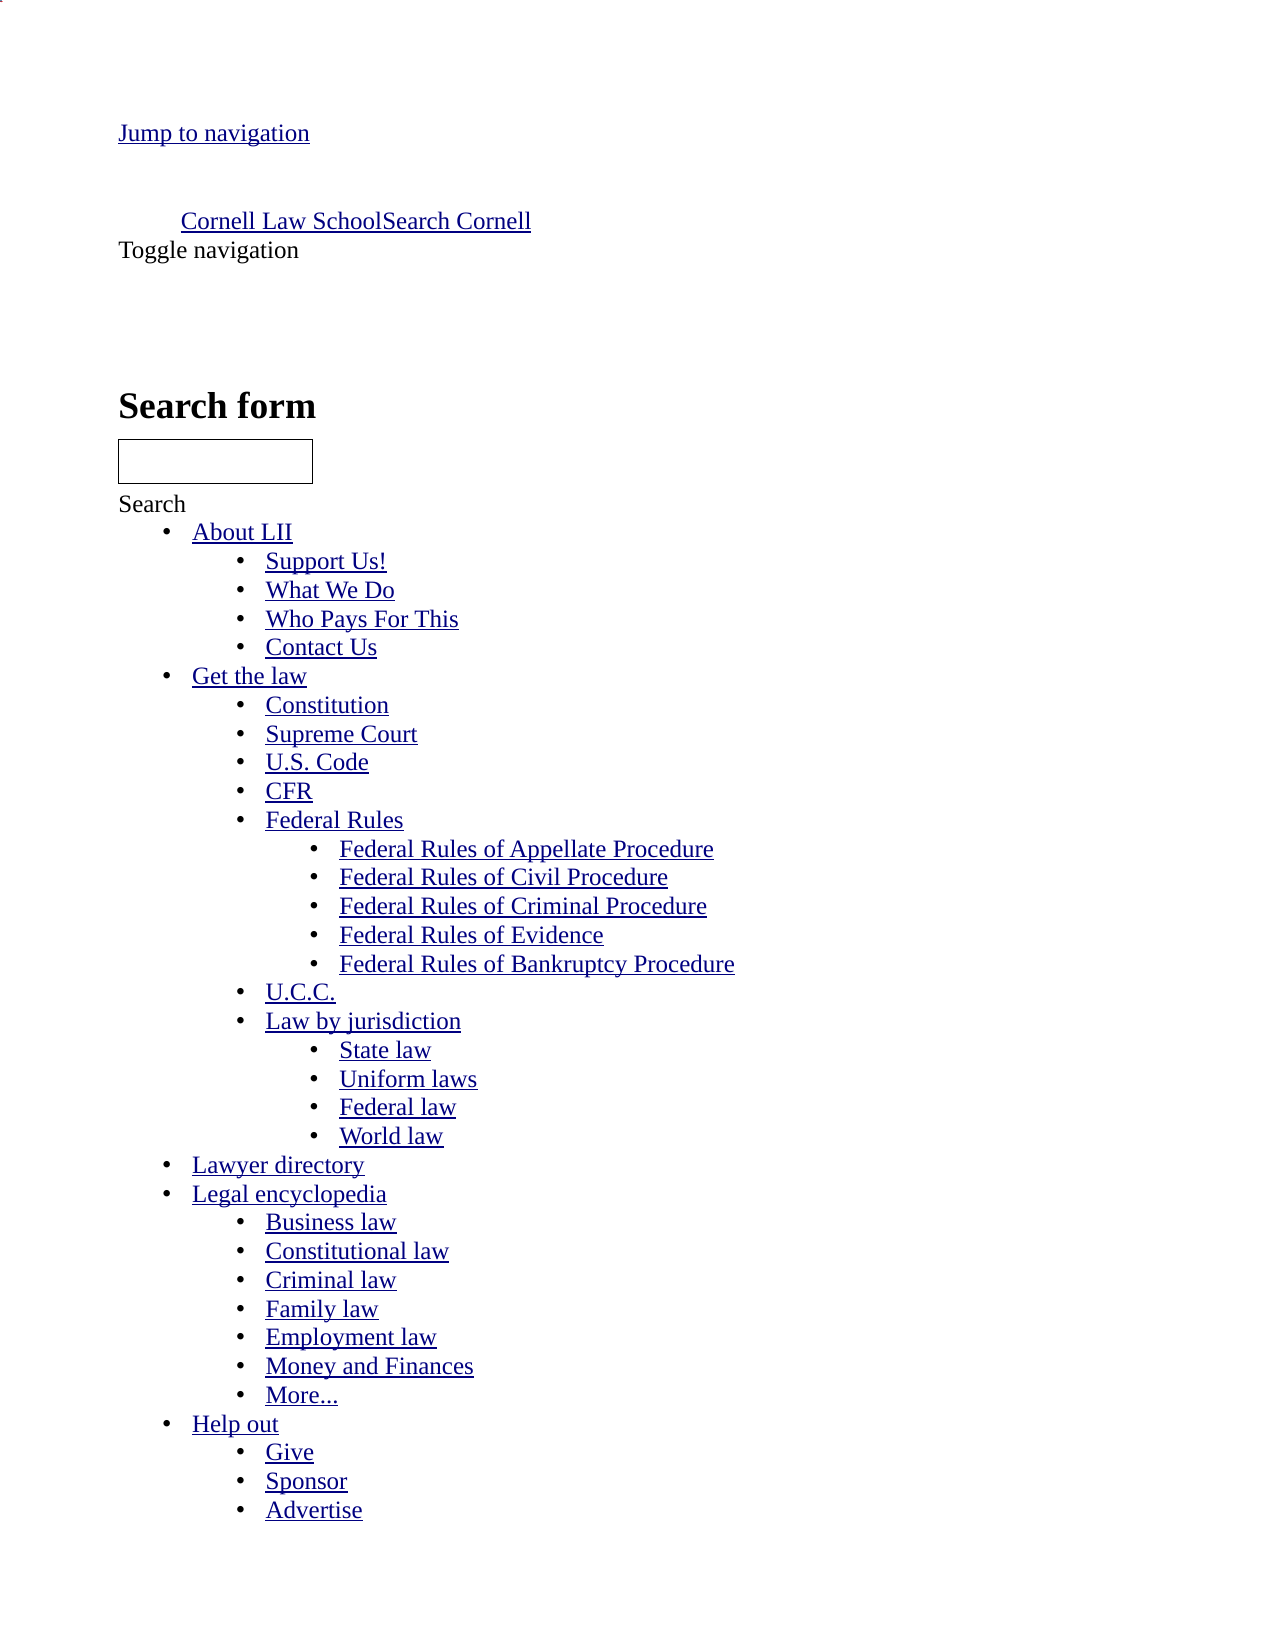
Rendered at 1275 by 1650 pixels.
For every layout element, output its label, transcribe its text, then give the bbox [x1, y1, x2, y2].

list Federal Rules of Appellate Procedure [309, 834, 1157, 862]
list Federal Rules of Criminal Procedure [309, 891, 1157, 920]
list Contact Us [236, 632, 1157, 661]
list Lawyer directory [162, 1150, 1157, 1179]
list Help out [162, 1409, 1157, 1437]
text Cornell Law SchoolSearch Cornell [118, 159, 1157, 235]
list Law by jurisdiction [236, 1006, 1157, 1035]
list Employment law [236, 1322, 1157, 1351]
list Sponsor [236, 1466, 1157, 1495]
list Who Pays For This [236, 604, 1157, 632]
list Federal Rules of Civil Procedure [309, 862, 1157, 891]
list State law [309, 1035, 1157, 1064]
list Advertise [236, 1495, 1157, 1524]
list Give [236, 1437, 1157, 1466]
list U.C.C. [236, 977, 1157, 1006]
list Uniform laws [309, 1064, 1157, 1092]
list Federal Rules of Evidence [309, 920, 1157, 949]
list Support Us! [236, 546, 1157, 575]
list CFR [236, 776, 1157, 805]
list World law [309, 1121, 1157, 1150]
list Federal Rules of Bankruptcy Procedure [309, 949, 1157, 977]
list Constitutional law [236, 1236, 1157, 1265]
list Money and Finances [236, 1351, 1157, 1380]
text Search [118, 489, 1157, 517]
list Get the law [162, 661, 1157, 690]
list What We Do [236, 575, 1157, 604]
text Toggle navigation [118, 235, 1157, 264]
list About LII [162, 517, 1157, 546]
list U.S. Code [236, 747, 1157, 776]
list Constitution [236, 690, 1157, 719]
list Federal law [309, 1092, 1157, 1121]
list Family law [236, 1294, 1157, 1322]
list More... [236, 1380, 1157, 1409]
list Business law [236, 1207, 1157, 1236]
list Federal Rules [236, 805, 1157, 834]
subtitle Search form [118, 384, 1157, 427]
list Criminal law [236, 1265, 1157, 1294]
text Jump to navigation [118, 118, 1157, 147]
list Legal encyclopedia [162, 1179, 1157, 1207]
list Supreme Court [236, 719, 1157, 747]
